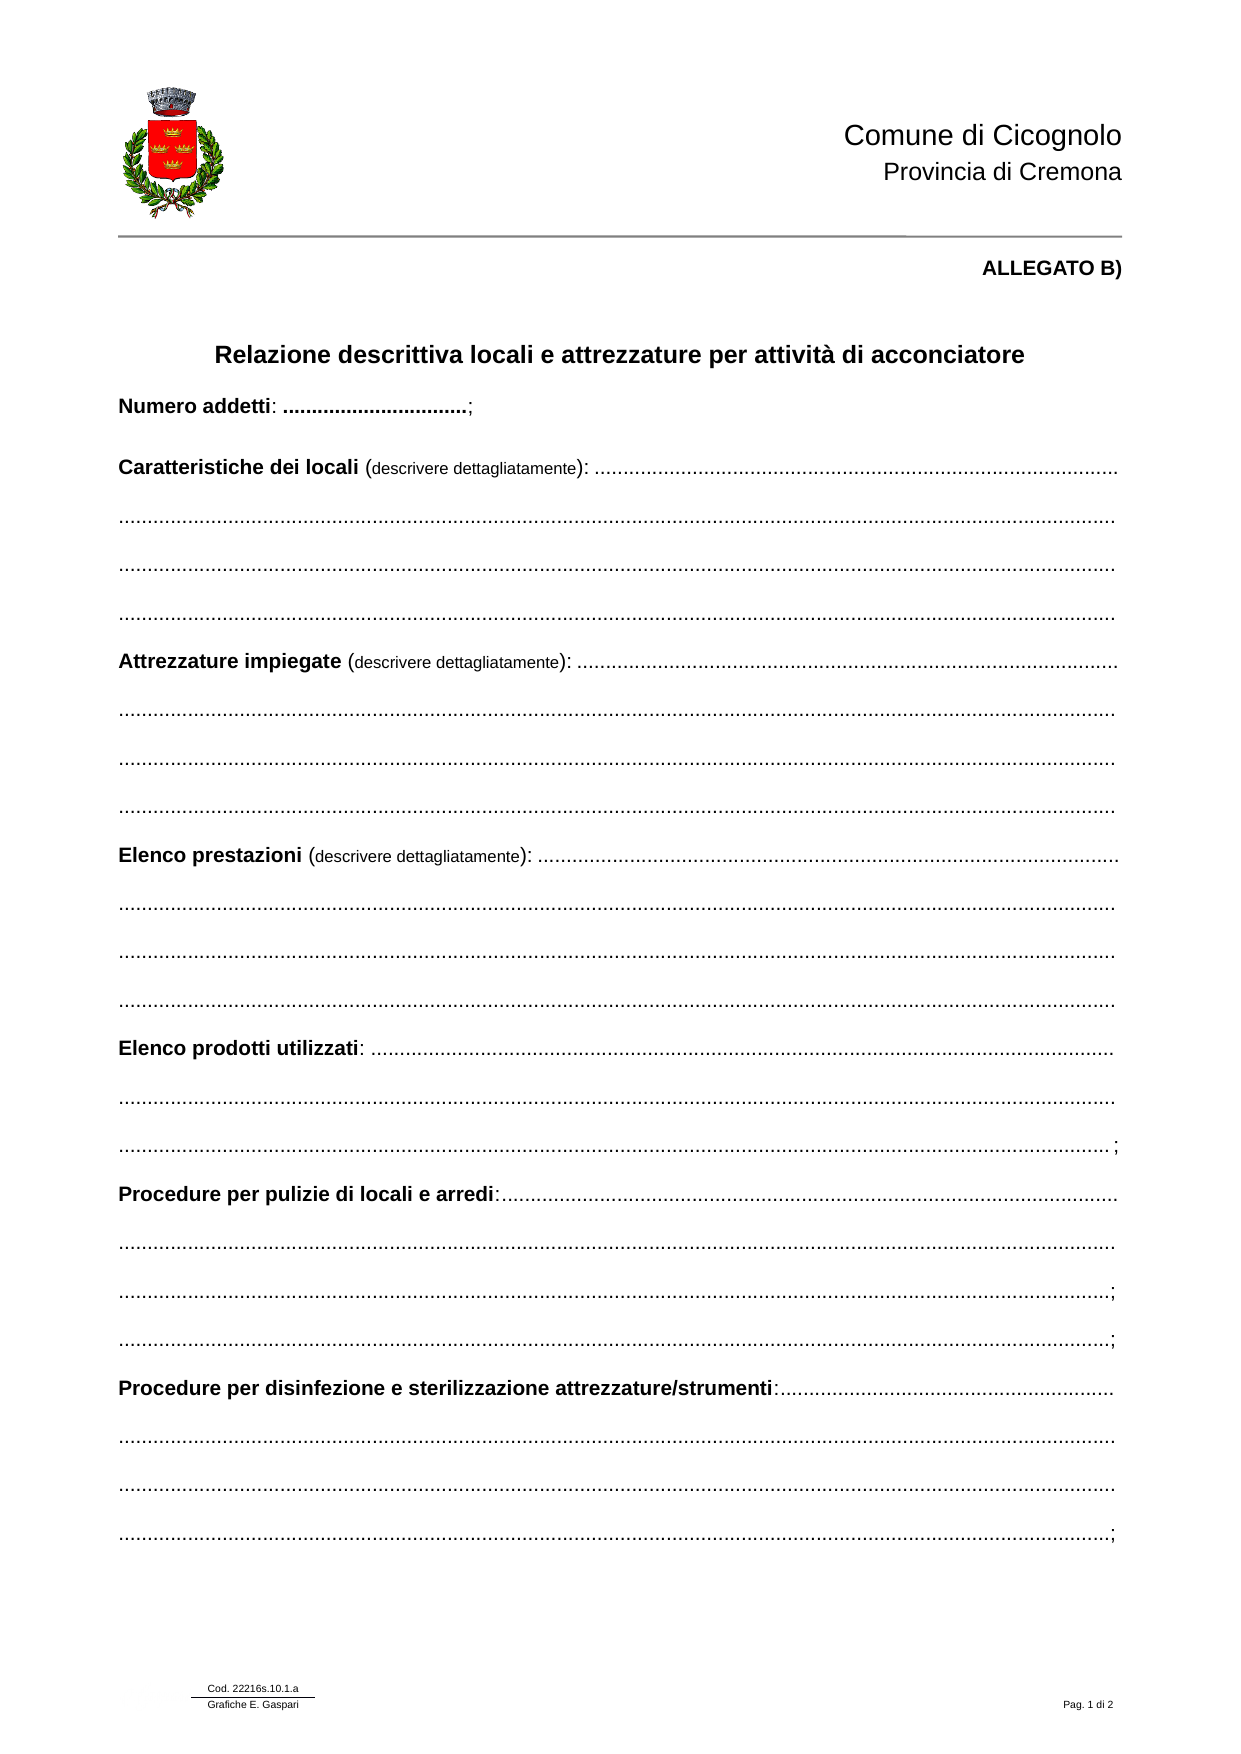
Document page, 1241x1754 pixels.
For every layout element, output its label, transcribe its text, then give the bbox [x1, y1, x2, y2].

text ............................................................................................................................................................................. [118, 794, 1122, 818]
text ............................................................................................................................................................................. [118, 503, 1122, 527]
text ............................................................................................................................................................................. [118, 1230, 1122, 1254]
subtitle Relazione descrittiva locali e attrezzature per attività di acconciatore [118, 340, 1122, 369]
text Procedure per disinfezione e sterilizzazione attrezzature/strumenti: .......................................................... [118, 1375, 1122, 1399]
text Elenco prestazioni (descrivere dettagliatamente): ..................................................................................................... [118, 842, 1122, 866]
text ............................................................................................................................................................................ ; [118, 1133, 1122, 1157]
text Elenco prodotti utilizzati: ................................................................................................................................. [118, 1036, 1122, 1060]
text ............................................................................................................................................................................. [118, 891, 1122, 915]
text Procedure per pulizie di locali e arredi: ........................................................................................................... [118, 1182, 1122, 1206]
text Attrezzature impiegate (descrivere dettagliatamente): .............................................................................................. [118, 649, 1122, 673]
text ............................................................................................................................................................................. [118, 1472, 1122, 1496]
text ............................................................................................................................................................................. [118, 988, 1122, 1012]
text ............................................................................................................................................................................; [118, 1327, 1122, 1351]
text Comune di Cicognolo [224, 118, 1122, 152]
text ............................................................................................................................................................................; [118, 1521, 1122, 1544]
text Nell'elenco degli allegati [242, 292, 602, 315]
text ALLEGATO B) [118, 256, 1122, 280]
text ............................................................................................................................................................................; [118, 1278, 1122, 1302]
text ............................................................................................................................................................................. [118, 1085, 1122, 1109]
text ............................................................................................................................................................................. [118, 746, 1122, 769]
text ............................................................................................................................................................................. [118, 552, 1122, 576]
text ............................................................................................................................................................................. [118, 939, 1122, 963]
picture [122, 87, 224, 219]
text Caratteristiche dei locali (descrivere dettagliatamente): ........................................................................................... [118, 455, 1122, 479]
text ............................................................................................................................................................................. [118, 600, 1122, 624]
text Provincia di Cremona [224, 157, 1122, 185]
text Numero addetti: ................................; [118, 394, 1122, 418]
text ............................................................................................................................................................................. [118, 1424, 1122, 1448]
text ............................................................................................................................................................................. [118, 697, 1122, 721]
